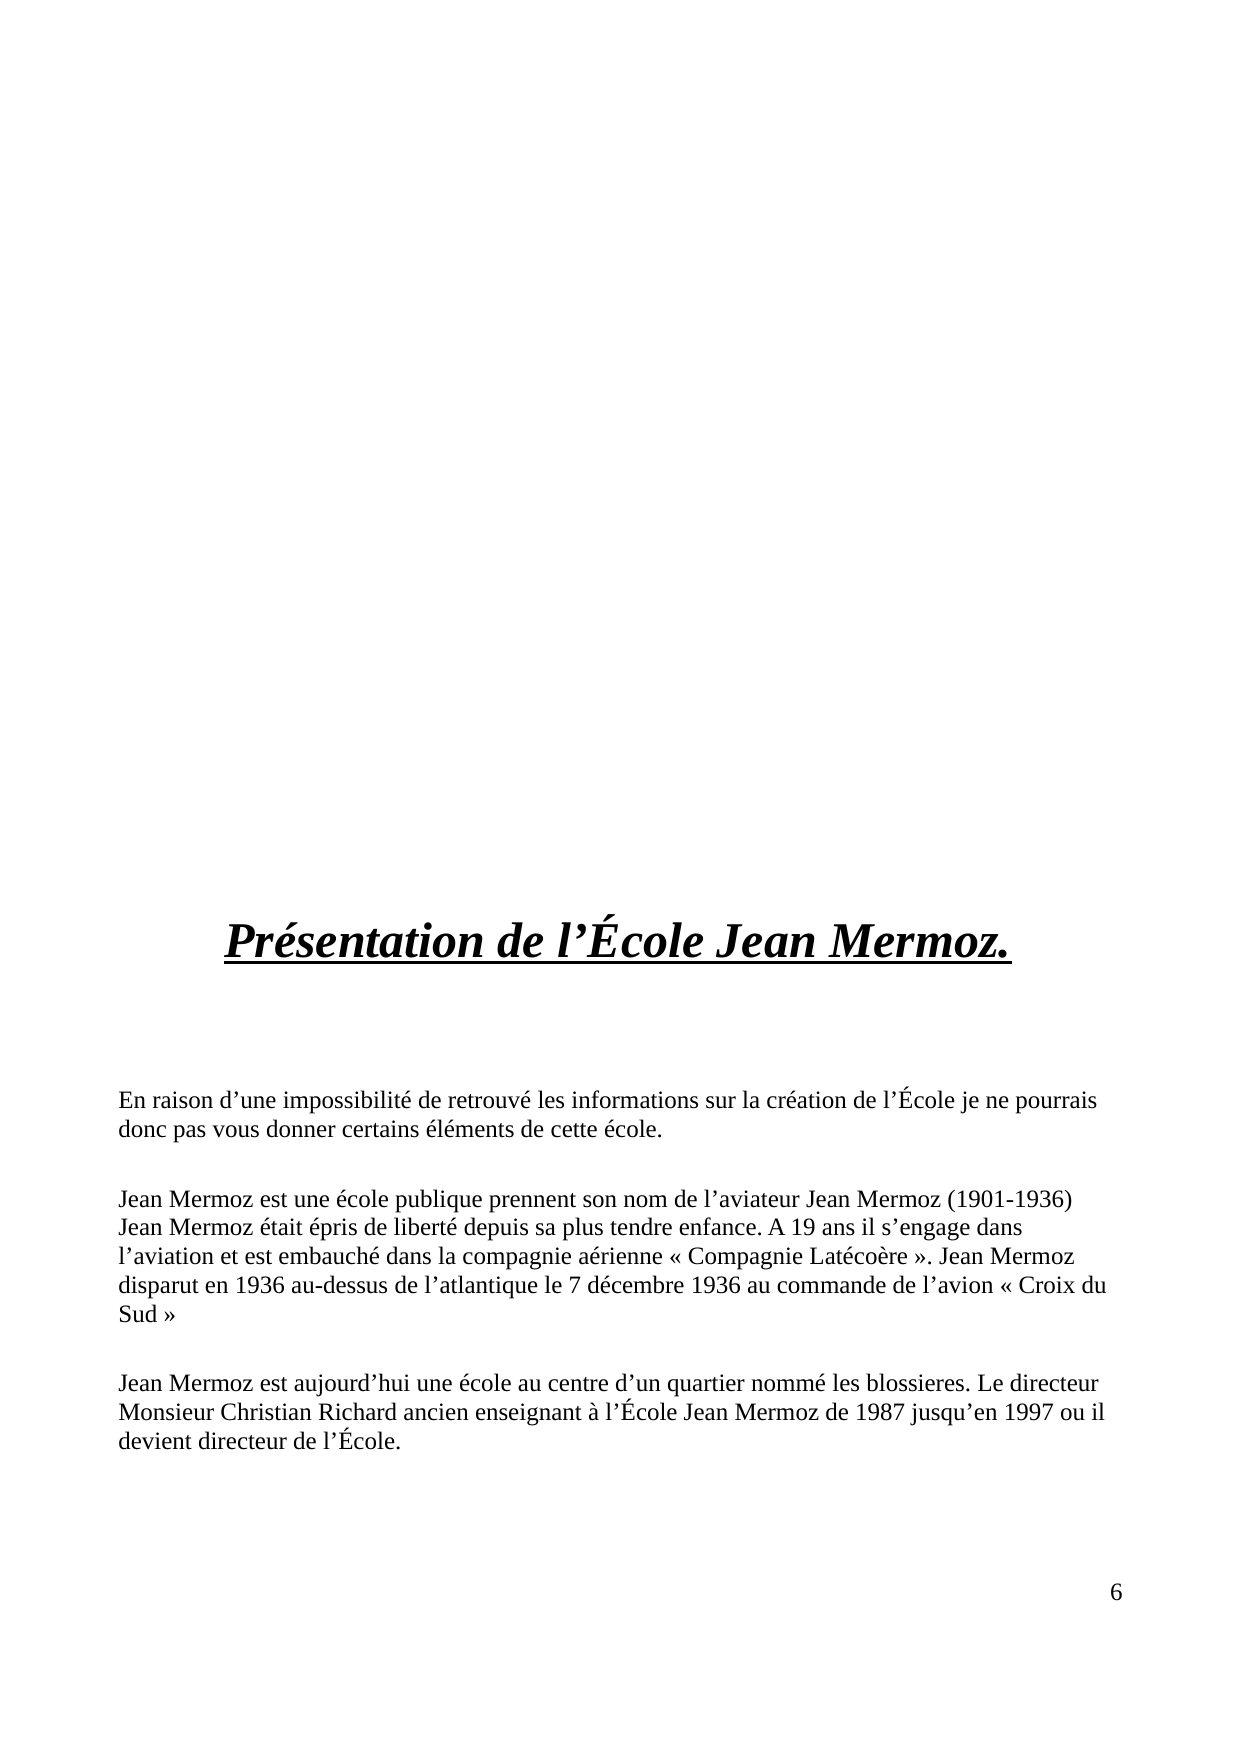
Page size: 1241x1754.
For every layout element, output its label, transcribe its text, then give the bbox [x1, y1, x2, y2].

text En raison d’une impossibilité de retrouvé les informations sur la création de l’École je ne pourrais donc pas vous donner certains éléments de cette école. [118, 1085, 1122, 1143]
text Jean Mermoz est aujourd’hui une école au centre d’un quartier nommé les blossieres. Le directeur Monsieur Christian Richard ancien enseignant à l’École Jean Mermoz de 1987 jusqu’en 1997 ou il devient directeur de l’École. [118, 1368, 1122, 1455]
text Jean Mermoz est une école publique prennent son nom de l’aviateur Jean Mermoz (1901-1936) Jean Mermoz était épris de liberté depuis sa plus tendre enfance. A 19 ans il s’engage dans l’aviation et est embauché dans la compagnie aérienne « Compagnie Latécoère ». Jean Mermoz disparut en 1936 au-dessus de l’atlantique le 7 décembre 1936 au commande de l’avion « Croix du Sud » [118, 1184, 1122, 1327]
text Présentation de l’École Jean Mermoz. [118, 911, 1122, 969]
